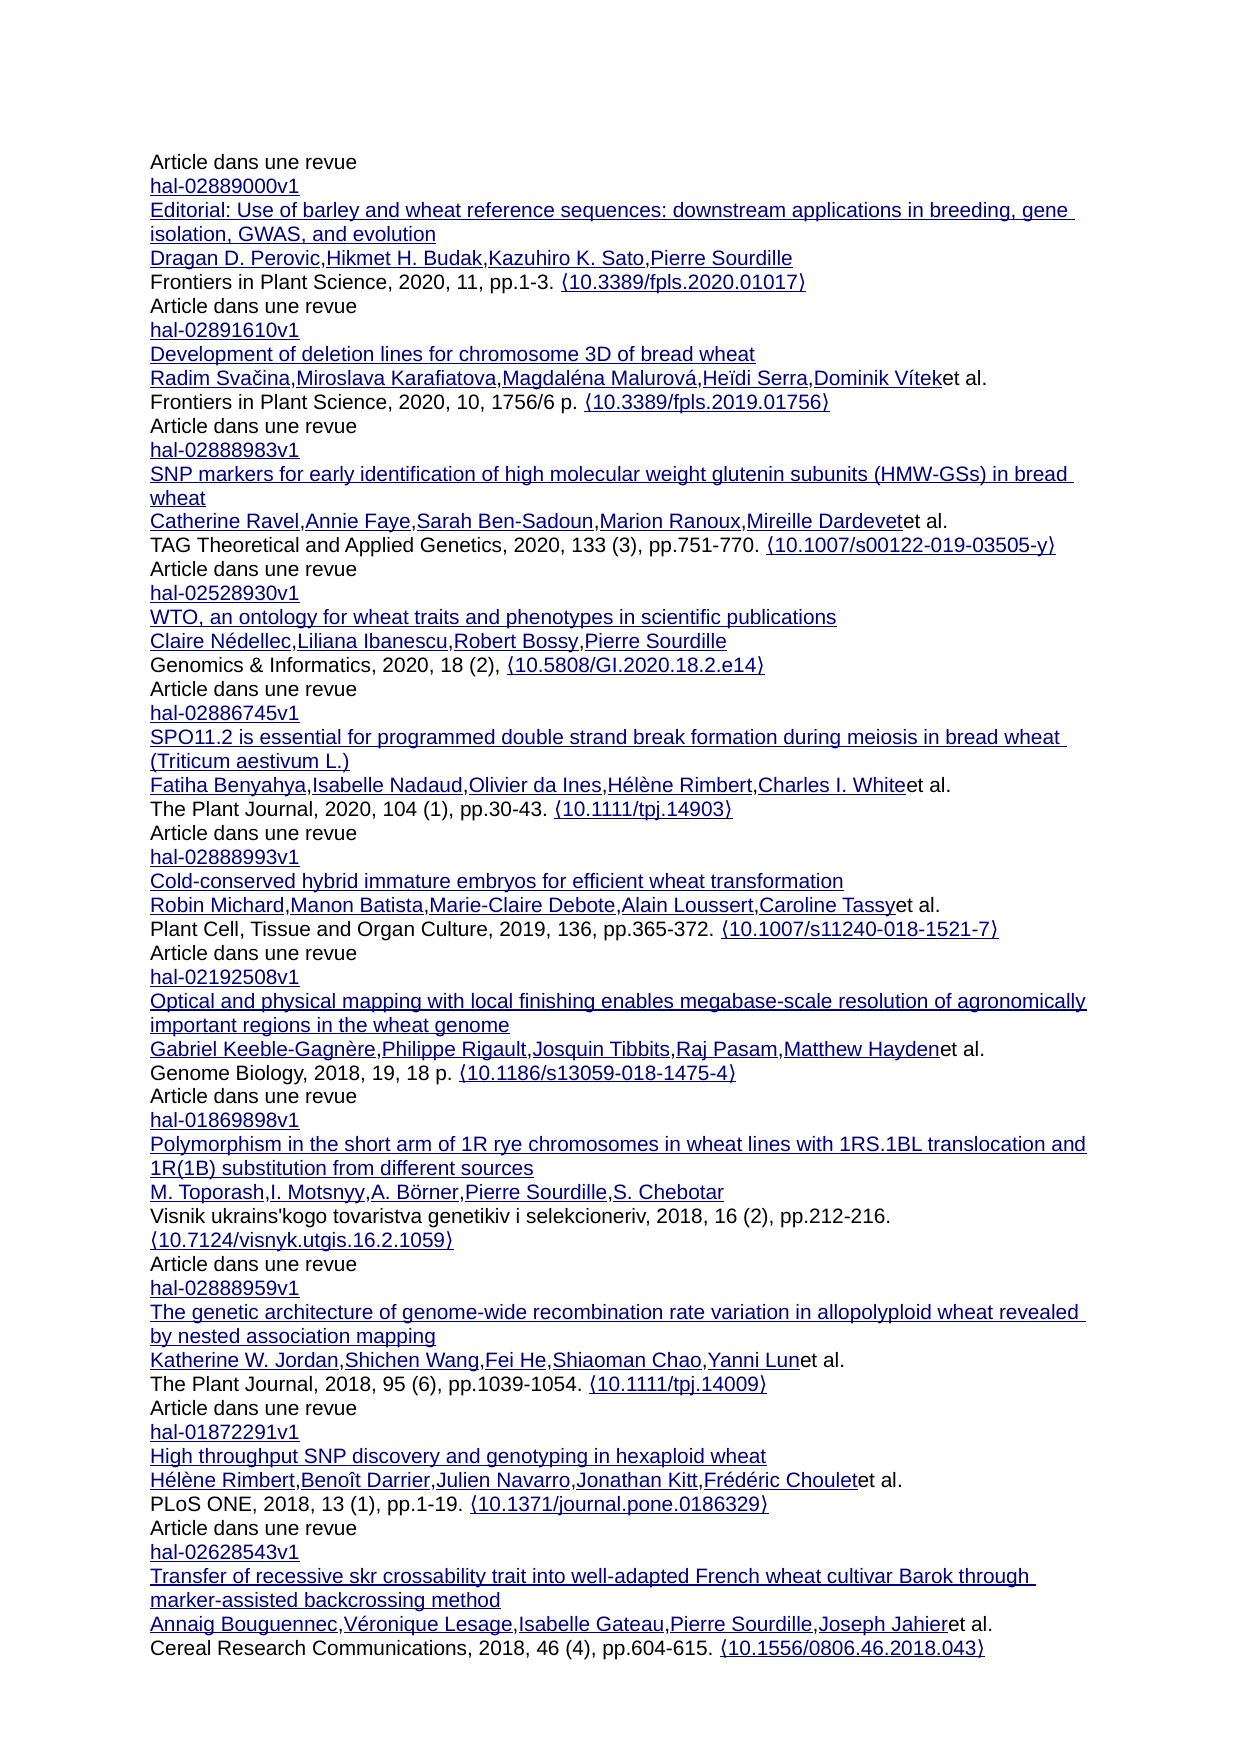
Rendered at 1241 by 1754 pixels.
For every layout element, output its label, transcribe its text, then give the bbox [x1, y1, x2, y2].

table_cell Transfer of recessive skr crossability trait into well-adapted French wheat cultivar Barok through marker-assisted backcrossing method Annaig Bouguennec,Véronique Lesage,Isabelle Gateau,Pierre Sourdille,Joseph Jahieret al. Cereal Research Communications, 2018, 46 (4), pp.604-615. ⟨10.1556/0806.46.2018.043⟩ [150, 1564, 1090, 1659]
table_cell The genetic architecture of genome-wide recombination rate variation in allopolyploid wheat revealed by nested association mapping Katherine W. Jordan,Shichen Wang,Fei He,Shiaoman Chao,Yanni Lunet al. The Plant Journal, 2018, 95 (6), pp.1039-1054. ⟨10.1111/tpj.14009⟩ Article dans une revue hal-01872291v1 [150, 1300, 1090, 1444]
table_cell Development of deletion lines for chromosome 3D of bread wheat Radim Svačina,Miroslava Karafiatova,Magdaléna Malurová,Heïdi Serra,Dominik Víteket al. Frontiers in Plant Science, 2020, 10, 1756/6 p. ⟨10.3389/fpls.2019.01756⟩ Article dans une revue hal-02888983v1 [150, 342, 1090, 461]
table_cell Article dans une revue hal-02889000v1 [150, 150, 1090, 198]
table_cell High throughput SNP discovery and genotyping in hexaploid wheat Hélène Rimbert,Benoît Darrier,Julien Navarro,Jonathan Kitt,Frédéric Chouletet al. PLoS ONE, 2018, 13 (1), pp.1-19. ⟨10.1371/journal.pone.0186329⟩ Article dans une revue hal-02628543v1 [150, 1444, 1090, 1563]
table_cell WTO, an ontology for wheat traits and phenotypes in scientific publications Claire Nédellec,Liliana Ibanescu,Robert Bossy,Pierre Sourdille Genomics & Informatics, 2020, 18 (2), ⟨10.5808/GI.2020.18.2.e14⟩ Article dans une revue hal-02886745v1 [150, 605, 1090, 725]
table_cell SPO11.2 is essential for programmed double strand break formation during meiosis in bread wheat (Triticum aestivum L.) Fatiha Benyahya,Isabelle Nadaud,Olivier da Ines,Hélène Rimbert,Charles I. Whiteet al. The Plant Journal, 2020, 104 (1), pp.30-43. ⟨10.1111/tpj.14903⟩ Article dans une revue hal-02888993v1 [150, 725, 1090, 869]
table_cell Polymorphism in the short arm of 1R rye chromosomes in wheat lines with 1RS.1BL translocation and 1R(1B) substitution from different sources M. Toporash,I. Motsnyy,A. Börner,Pierre Sourdille,S. Chebotar Visnik ukrains'kogo tovaristva genetikiv i selekcioneriv, 2018, 16 (2), pp.212-216. ⟨10.7124/visnyk.utgis.16.2.1059⟩ Article dans une revue hal-02888959v1 [150, 1132, 1090, 1300]
table_cell Optical and physical mapping with local finishing enables megabase-scale resolution of agronomically important regions in the wheat genome Gabriel Keeble-Gagnère,Philippe Rigault,Josquin Tibbits,Raj Pasam,Matthew Haydenet al. Genome Biology, 2018, 19, 18 p. ⟨10.1186/s13059-018-1475-4⟩ Article dans une revue hal-01869898v1 [150, 989, 1090, 1132]
table_cell Editorial: Use of barley and wheat reference sequences: downstream applications in breeding, gene isolation, GWAS, and evolution Dragan D. Perovic,Hikmet H. Budak,Kazuhiro K. Sato,Pierre Sourdille Frontiers in Plant Science, 2020, 11, pp.1-3. ⟨10.3389/fpls.2020.01017⟩ Article dans une revue hal-02891610v1 [150, 198, 1090, 342]
table_cell Cold-conserved hybrid immature embryos for efficient wheat transformation Robin Michard,Manon Batista,Marie-Claire Debote,Alain Loussert,Caroline Tassyet al. Plant Cell, Tissue and Organ Culture, 2019, 136, pp.365-372. ⟨10.1007/s11240-018-1521-7⟩ Article dans une revue hal-02192508v1 [150, 869, 1090, 988]
table_cell SNP markers for early identification of high molecular weight glutenin subunits (HMW-GSs) in bread wheat Catherine Ravel,Annie Faye,Sarah Ben-Sadoun,Marion Ranoux,Mireille Dardevetet al. TAG Theoretical and Applied Genetics, 2020, 133 (3), pp.751-770. ⟨10.1007/s00122-019-03505-y⟩ Article dans une revue hal-02528930v1 [150, 461, 1090, 605]
